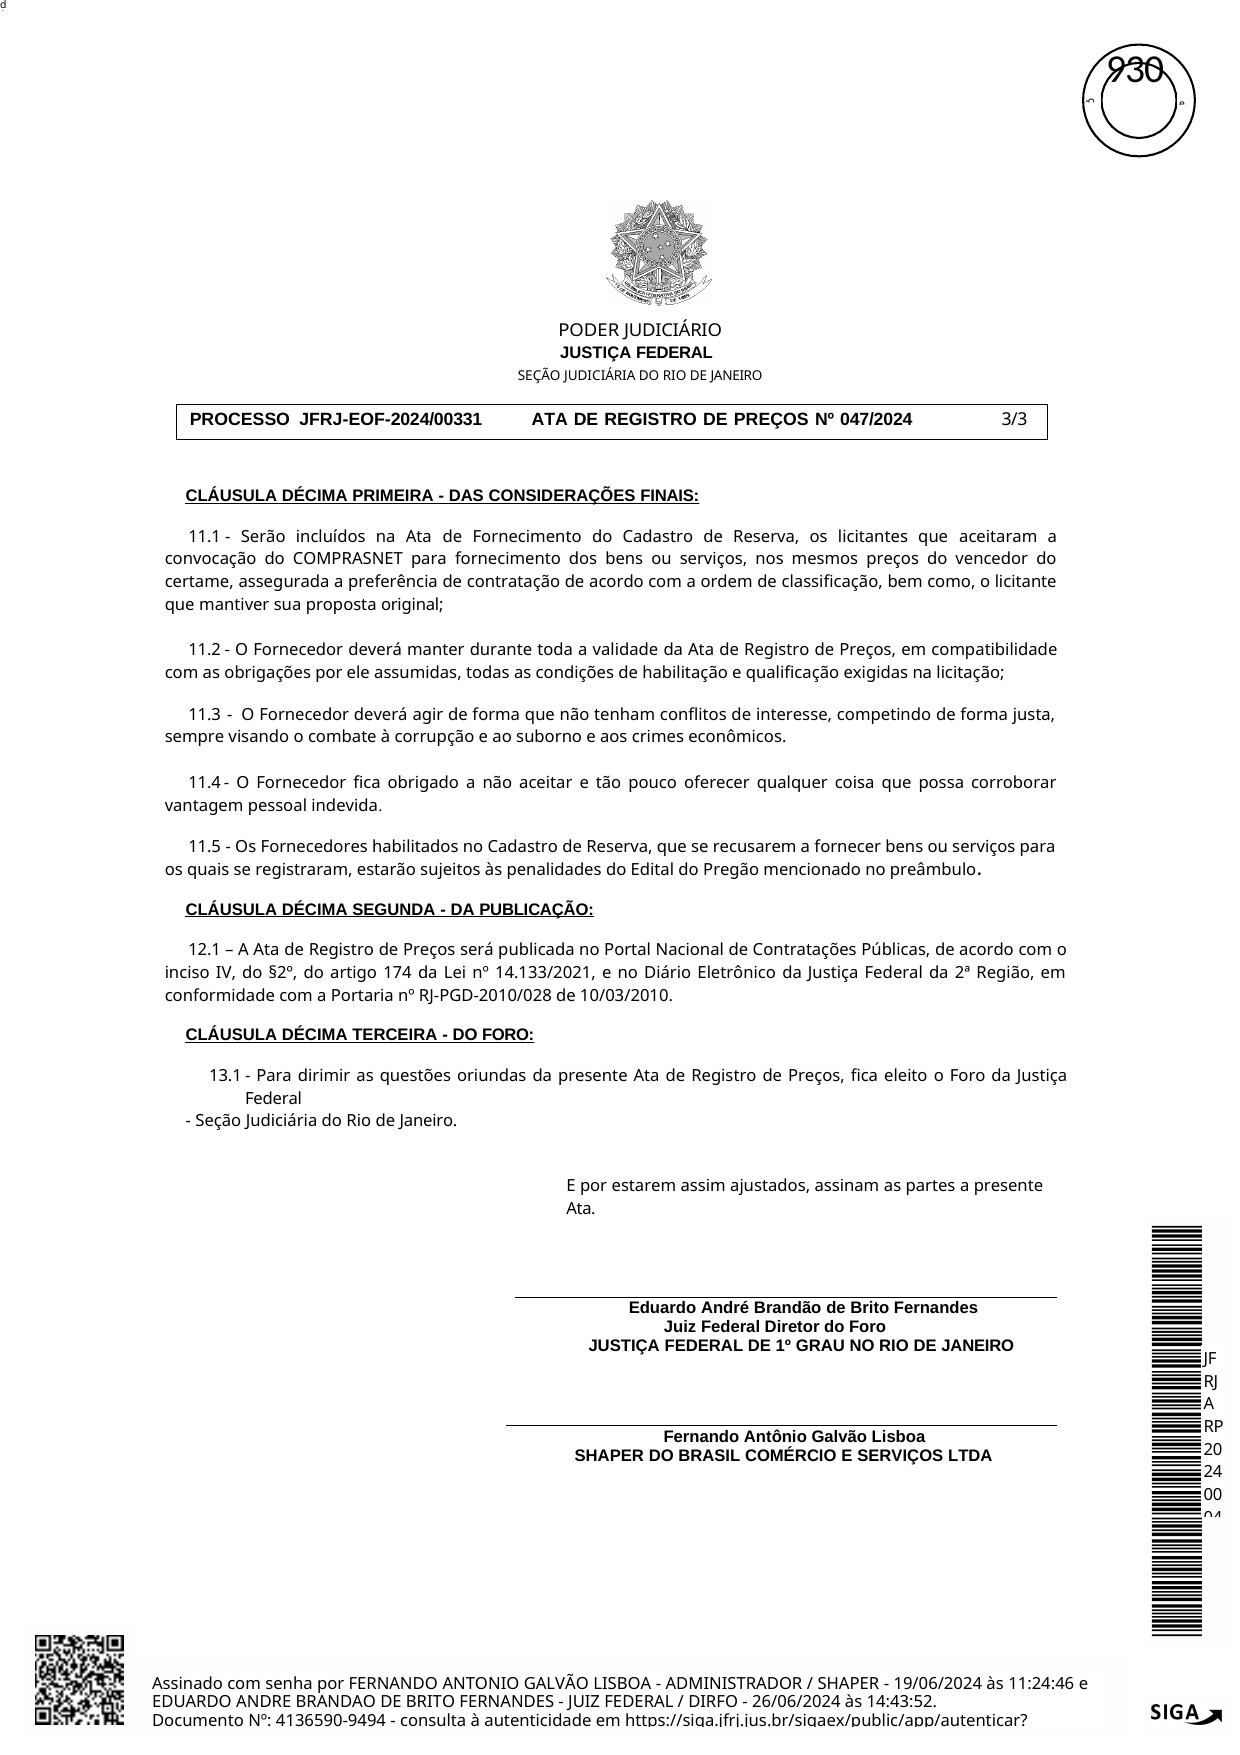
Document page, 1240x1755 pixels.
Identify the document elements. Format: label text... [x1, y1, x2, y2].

list - O Fornecedor fica obrigado a não aceitar e tão pouco oferecer qualquer coisa que possa corroborar vantagem pessoal indevida. [164, 771, 1057, 816]
text Eduardo André Brandão de Brito Fernandes Juiz Federal Diretor do Foro [628, 1298, 993, 1336]
subtitle CLÁUSULA DÉCIMA PRIMEIRA - DAS CONSIDERAÇÕES FINAIS: [185, 486, 1069, 505]
text PROCESSO JFRJ-EOF-2024/00331 ATA DE REGISTRO DE PREÇOS Nº 047/2024 3/3 [189, 407, 1047, 431]
text JFRJARP202400047A [1203, 1347, 1224, 1517]
text JUSTIÇA FEDERAL DE 1º GRAU NO RIO DE JANEIRO [588, 1336, 1069, 1355]
text E por estarem assim ajustados, assinam as partes a presente Ata. [566, 1174, 1069, 1219]
list - O Fornecedor deverá agir de forma que não tenham conflitos de interesse, competindo de forma justa, sempre visando o combate à corrupção e ao suborno e aos crimes econômicos. [164, 702, 1057, 748]
text e [1179, 97, 1193, 105]
list - Os Fornecedores habilitados no Cadastro de Reserva, que se recusarem a fornecer bens ou serviços para os quais se registraram, estarão sujeitos às penalidades do Edital do Pregão mencionado no preâmbulo. [164, 835, 1057, 881]
list – A Ata de Registro de Preços será publicada no Portal Nacional de Contratações Públicas, de acordo com o inciso IV, do §2º, do artigo 174 da Lei nº 14.133/2021, e no Diário Eletrônico da Justiça Federal da 2ª Região, em conformidade com a Portaria nº RJ-PGD-2010/028 de 10/03/2010. [164, 938, 1069, 1006]
list - O Fornecedor deverá manter durante toda a validade da Ata de Registro de Preços, em compatibilidade com as obrigações por ele assumidas, todas as condições de habilitação e qualificação exigidas na licitação; [164, 638, 1057, 683]
text d [0, 0, 6, 10]
list - Para dirimir as questões oriundas da presente Ata de Registro de Preços, fica eleito o Foro da Justiça Federal [209, 1064, 1069, 1109]
list - Serão incluídos na Ata de Fornecimento do Cadastro de Reserva, os licitantes que aceitaram a convocação do COMPRASNET para fornecimento dos bens ou serviços, nos mesmos preços do vencedor do certame, assegurada a preferência de contratação de acordo com a ordem de classificação, bem como, o licitante que mantiver sua proposta original; [164, 524, 1057, 615]
text - Seção Judiciária do Rio de Janeiro. [185, 1109, 1069, 1132]
text ç [1085, 98, 1099, 106]
text Fernando Antônio Galvão Lisboa SHAPER DO BRASIL COMÉRCIO E SERVIÇOS LTDA [574, 1426, 993, 1465]
subtitle CLÁUSULA DÉCIMA TERCEIRA - DO FORO: [185, 1025, 1069, 1044]
subtitle CLÁUSULA DÉCIMA SEGUNDA - DA PUBLICAÇÃO: [185, 899, 1069, 918]
